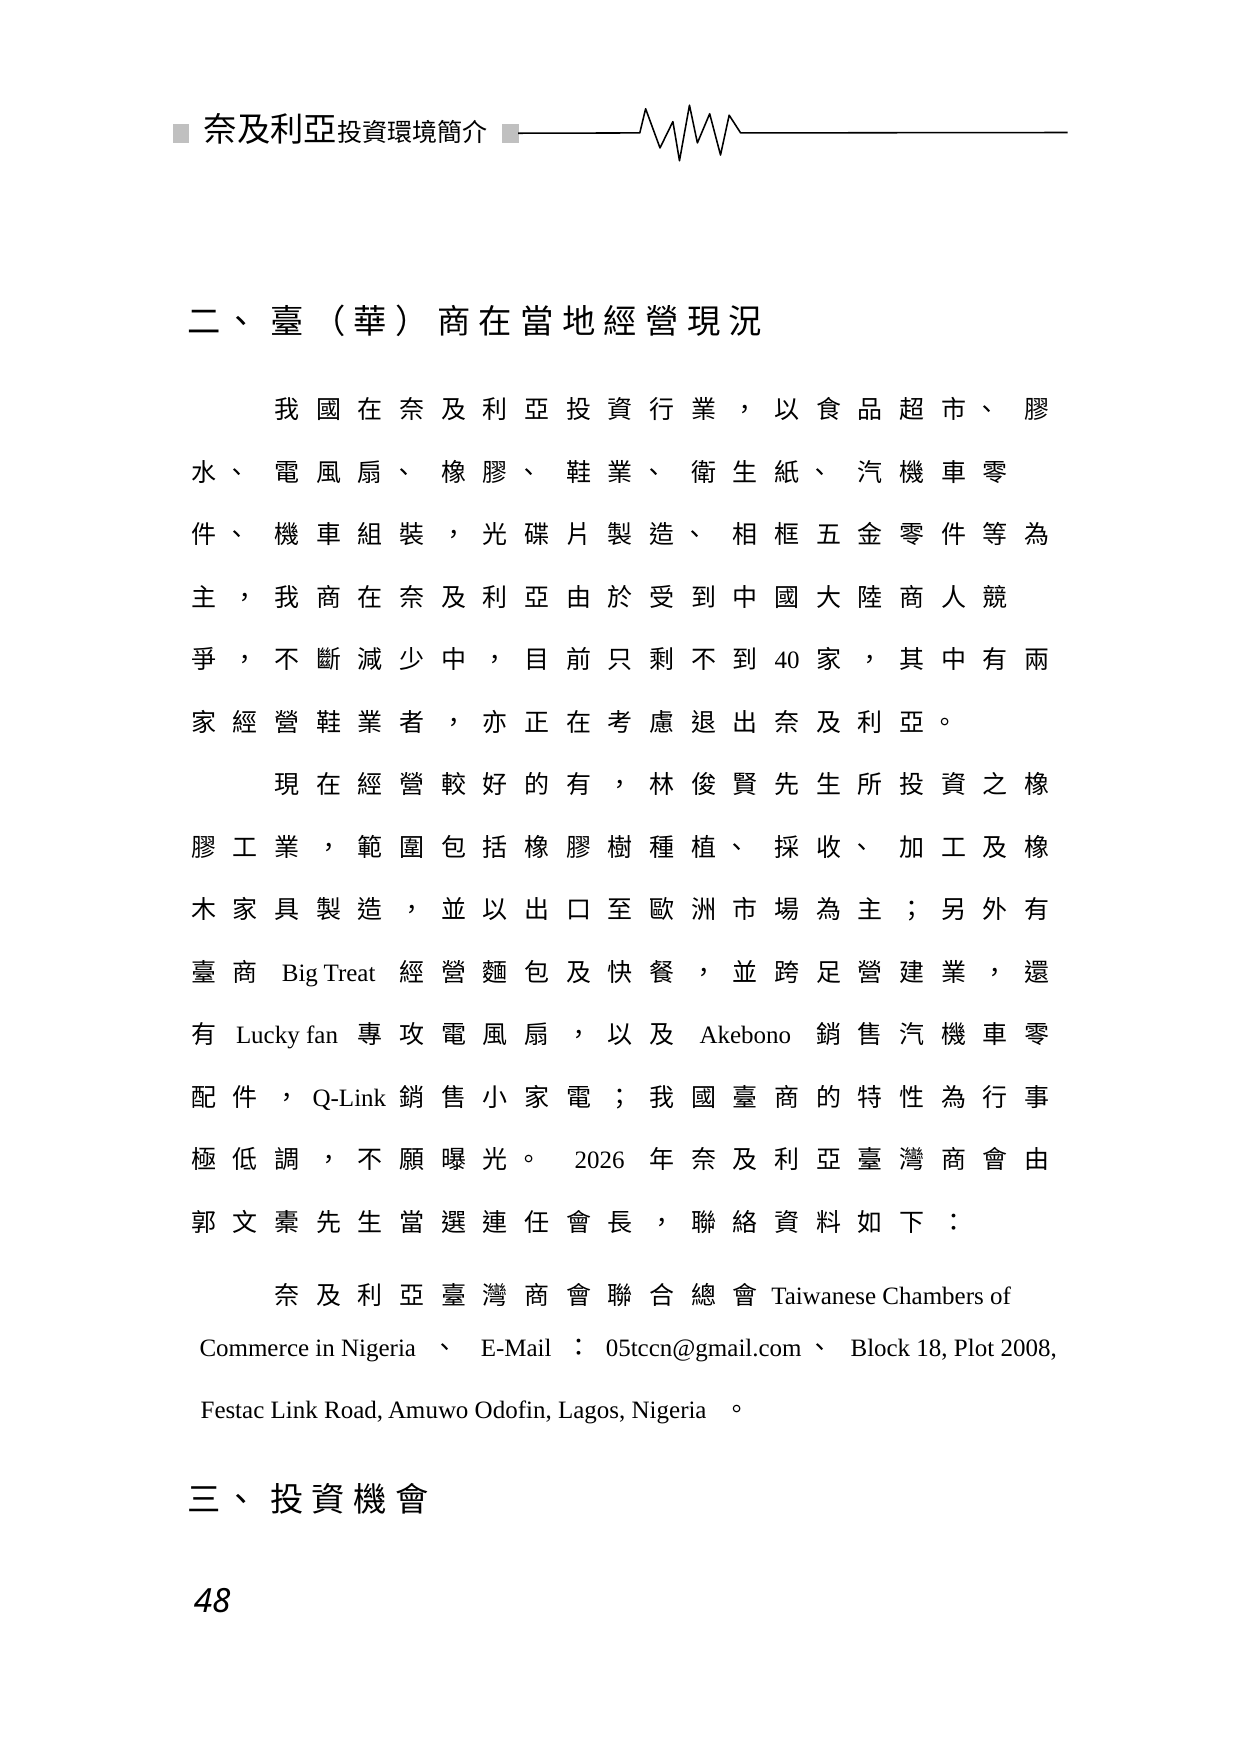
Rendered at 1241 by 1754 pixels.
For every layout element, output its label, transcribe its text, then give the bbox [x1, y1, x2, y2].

text 奈及利亞臺灣商會聯合總會Taiwanese Chambers of Commerce in Nigeria、E-Mail：05tccn@gmail.com、Block 18, Plot 2008, Festac Link Road, Amuwo Odofin, Lagos, Nigeria。 [183, 1241, 1058, 1429]
text 二、臺（華）商在當地經營現況 [183, 277, 1058, 339]
text 現在經營較好的有，林俊賢先生所投資之橡膠工業，範圍包括橡膠樹種植、採收、加工及橡木家具製造，並以出口至歐洲市場為主；另外有臺商Big Treat經營麵包及快餐，並跨足營建業，還有Lucky fan專攻電風扇，以及Akebono銷售汽機車零配件，Q-Link銷售小家電；我國臺商的特性為行事極低調，不願曝光。2026年奈及利亞臺灣商會由郭文橐先生當選連任會長，聯絡資料如下： [183, 741, 1058, 1241]
text 三、投資機會 [183, 1456, 1058, 1518]
text 我國在奈及利亞投資行業，以食品超市、膠水、電風扇、橡膠、鞋業、衛生紙、汽機車零件、機車組裝，光碟片製造、相框五金零件等為主，我商在奈及利亞由於受到中國大陸商人競爭，不斷減少中，目前只剩不到40家，其中有兩家經營鞋業者，亦正在考慮退出奈及利亞。 [183, 366, 1058, 741]
